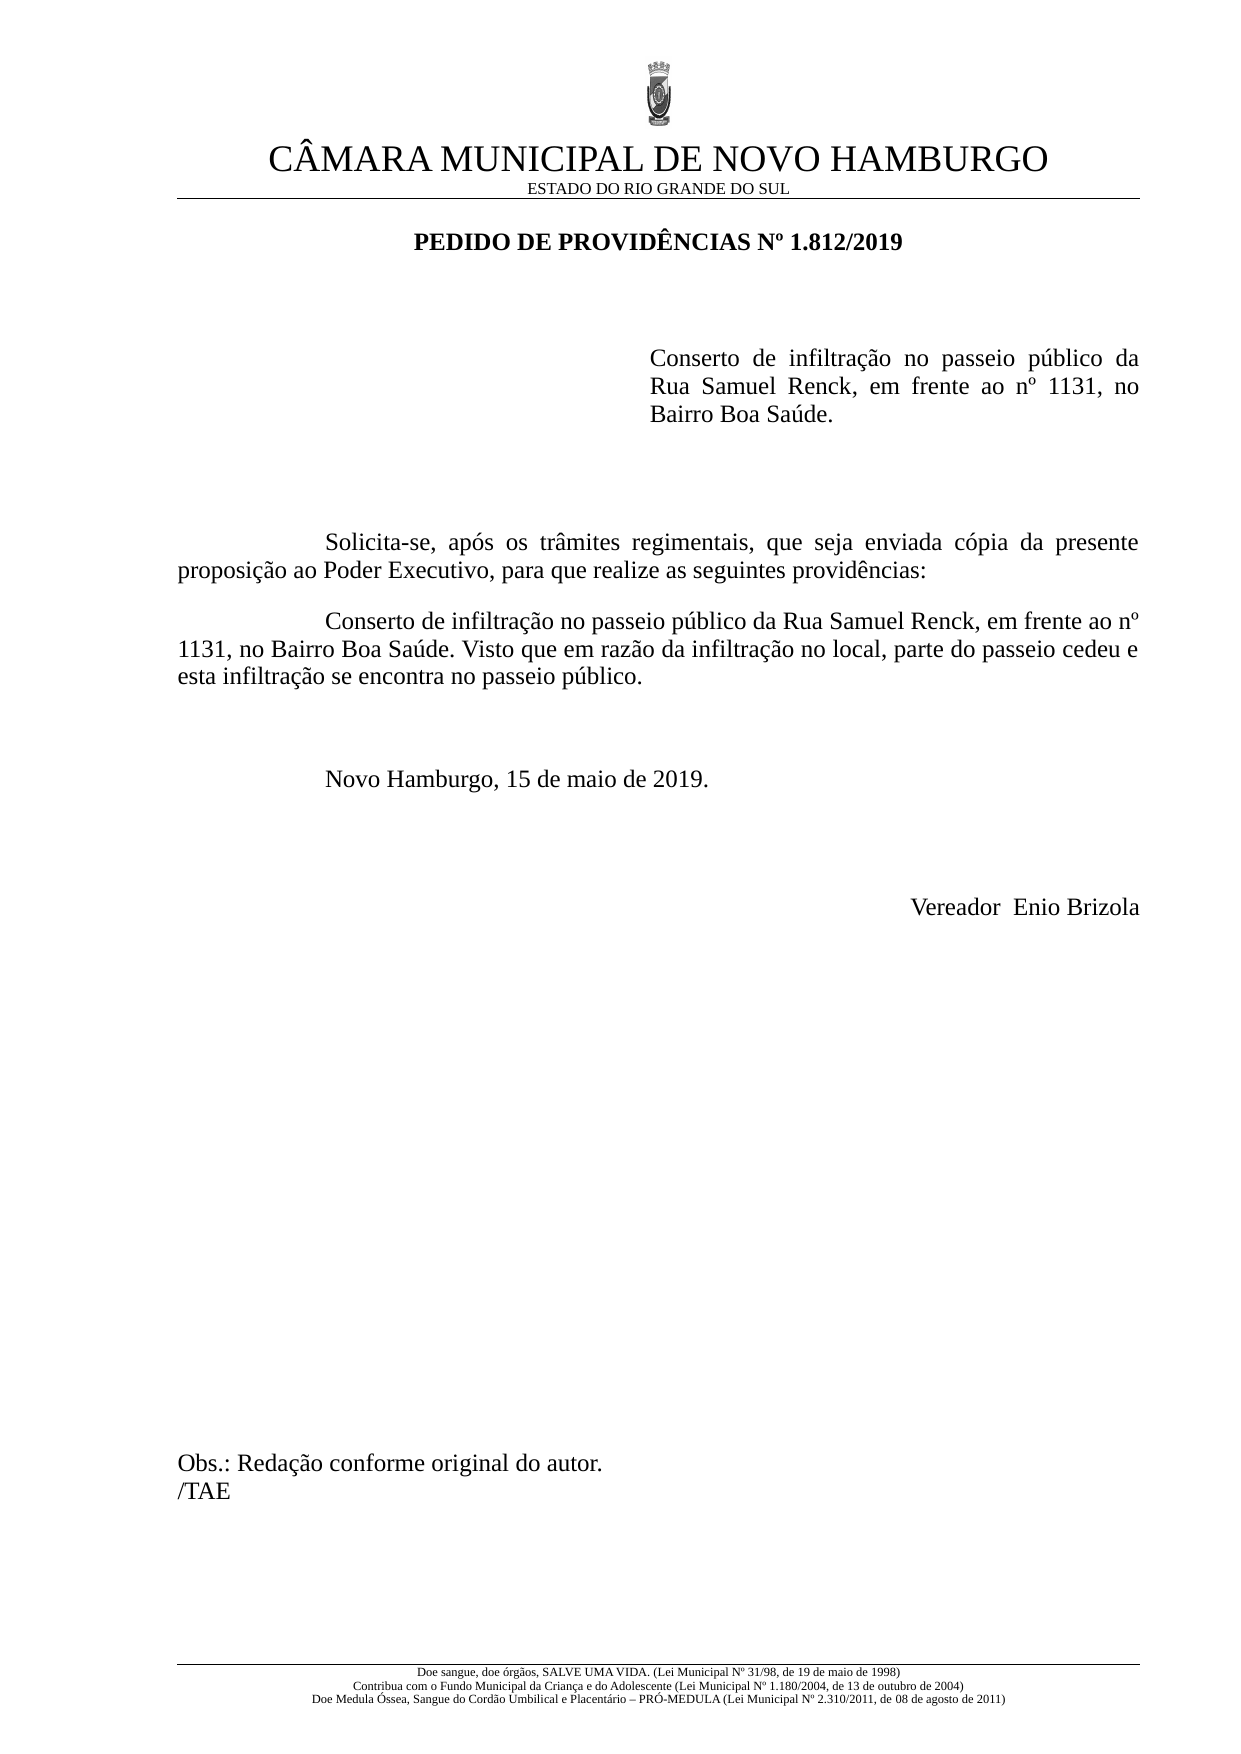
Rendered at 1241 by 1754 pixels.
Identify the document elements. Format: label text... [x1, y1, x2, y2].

text Solicita-se, após os trâmites regimentais, que seja enviada cópia da presente proposição ao Poder Executivo, para que realize as seguintes providências: [177, 528, 1140, 583]
text /TAE [177, 1477, 1140, 1504]
text Novo Hamburgo, 15 de maio de 2019. [177, 765, 1140, 793]
text PEDIDO DE PROVIDÊNCIAS Nº 1.812/2019 [177, 228, 1140, 256]
text Vereador Enio Brizola [177, 893, 1140, 921]
text Conserto de infiltração no passeio público da Rua Samuel Renck, em frente ao nº 1131, no Bairro Boa Saúde. [649, 344, 1140, 428]
text Obs.: Redação conforme original do autor. [177, 1449, 1140, 1477]
text Conserto de infiltração no passeio público da Rua Samuel Renck, em frente ao nº 1131, no Bairro Boa Saúde. Visto que em razão da infiltração no local, parte do passeio cedeu e esta infiltração se encontra no passeio público. [177, 607, 1140, 690]
